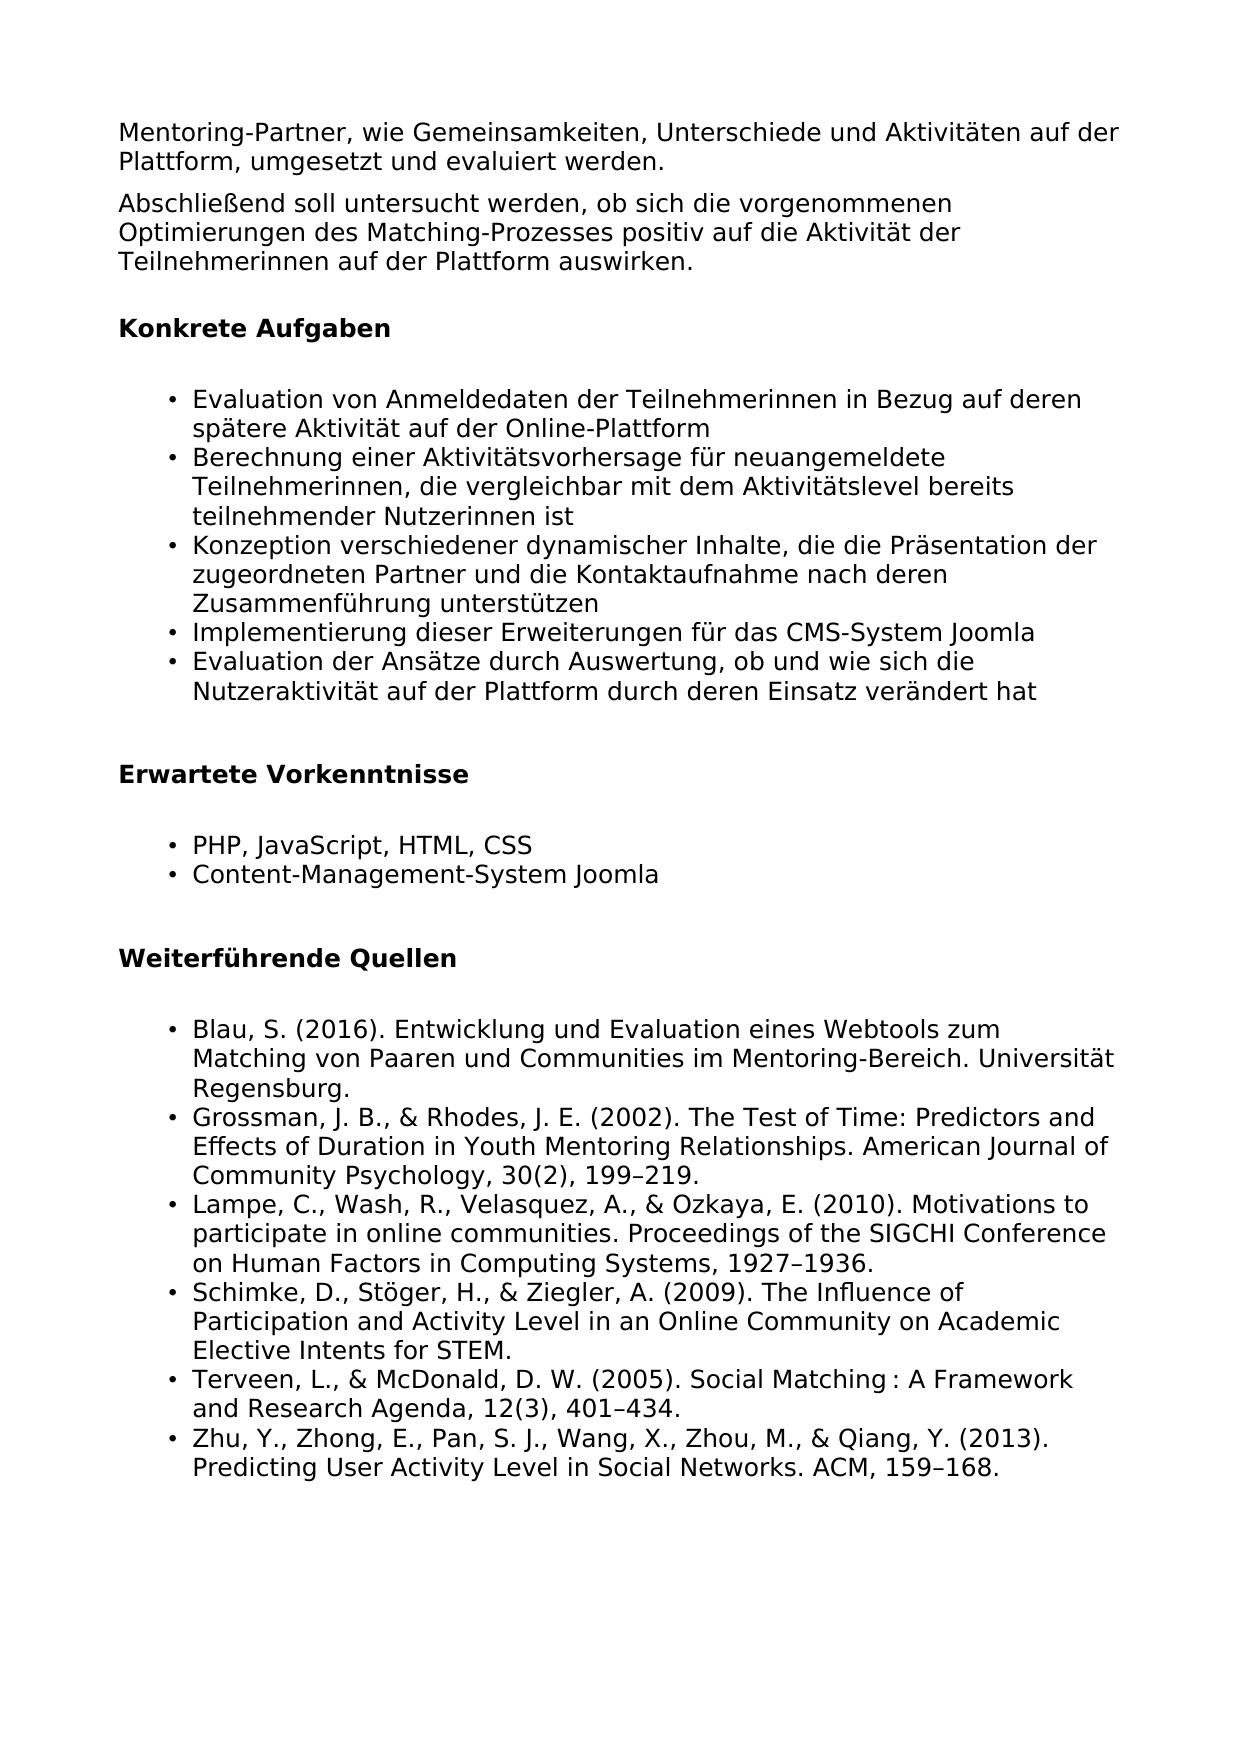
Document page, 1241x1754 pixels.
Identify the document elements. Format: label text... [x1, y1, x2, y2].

subtitle Konkrete Aufgaben [118, 314, 1122, 343]
text Mentoring-Partner, wie Gemeinsamkeiten, Unterschiede und Aktivitäten auf der Plattform, umgesetzt und evaluiert werden. [118, 118, 1122, 176]
text Abschließend soll untersucht werden, ob sich die vorgenommenen Optimierungen des Matching-Prozesses positiv auf die Aktivität der Teilnehmerinnen auf der Plattform auswirken. [118, 189, 1122, 276]
list Zhu, Y., Zhong, E., Pan, S. J., Wang, X., Zhou, M., & Qiang, Y. (2013). Predicting User Activity Level in Social Networks. ACM, 159–168. [177, 1424, 1122, 1482]
list Implementierung dieser Erweiterungen für das CMS-System Joomla [177, 618, 1122, 648]
list Grossman, J. B., & Rhodes, J. E. (2002). The Test of Time: Predictors and Effects of Duration in Youth Mentoring Relationships. American Journal of Community Psychology, 30(2), 199–219. [177, 1103, 1122, 1191]
list Berechnung einer Aktivitätsvorhersage für neuangemeldete Teilnehmerinnen, die vergleichbar mit dem Aktivitätslevel bereits teilnehmender Nutzerinnen ist [177, 443, 1122, 531]
list Terveen, L., & McDonald, D. W. (2005). Social Matching : A Framework and Research Agenda, 12(3), 401–434. [177, 1366, 1122, 1424]
subtitle Weiterführende Quellen [118, 944, 1122, 973]
list Schimke, D., Stöger, H., & Ziegler, A. (2009). The Influence of Participation and Activity Level in an Online Community on Academic Elective Intents for STEM. [177, 1278, 1122, 1366]
list Blau, S. (2016). Entwicklung und Evaluation eines Webtools zum Matching von Paaren und Communities im Mentoring-Bereich. Universität Regensburg. [177, 1016, 1122, 1103]
subtitle Erwartete Vorkenntnisse [118, 760, 1122, 789]
list PHP, JavaScript, HTML, CSS [177, 832, 1122, 861]
list Evaluation von Anmeldedaten der Teilnehmerinnen in Bezug auf deren spätere Aktivität auf der Online-Plattform [177, 385, 1122, 443]
list Lampe, C., Wash, R., Velasquez, A., & Ozkaya, E. (2010). Motivations to participate in online communities. Proceedings of the SIGCHI Conference on Human Factors in Computing Systems, 1927–1936. [177, 1191, 1122, 1278]
list Content-Management-System Joomla [177, 861, 1122, 890]
list Konzeption verschiedener dynamischer Inhalte, die die Präsentation der zugeordneten Partner und die Kontaktaufnahme nach deren Zusammenführung unterstützen [177, 531, 1122, 618]
list Evaluation der Ansätze durch Auswertung, ob und wie sich die Nutzeraktivität auf der Plattform durch deren Einsatz verändert hat [177, 648, 1122, 706]
